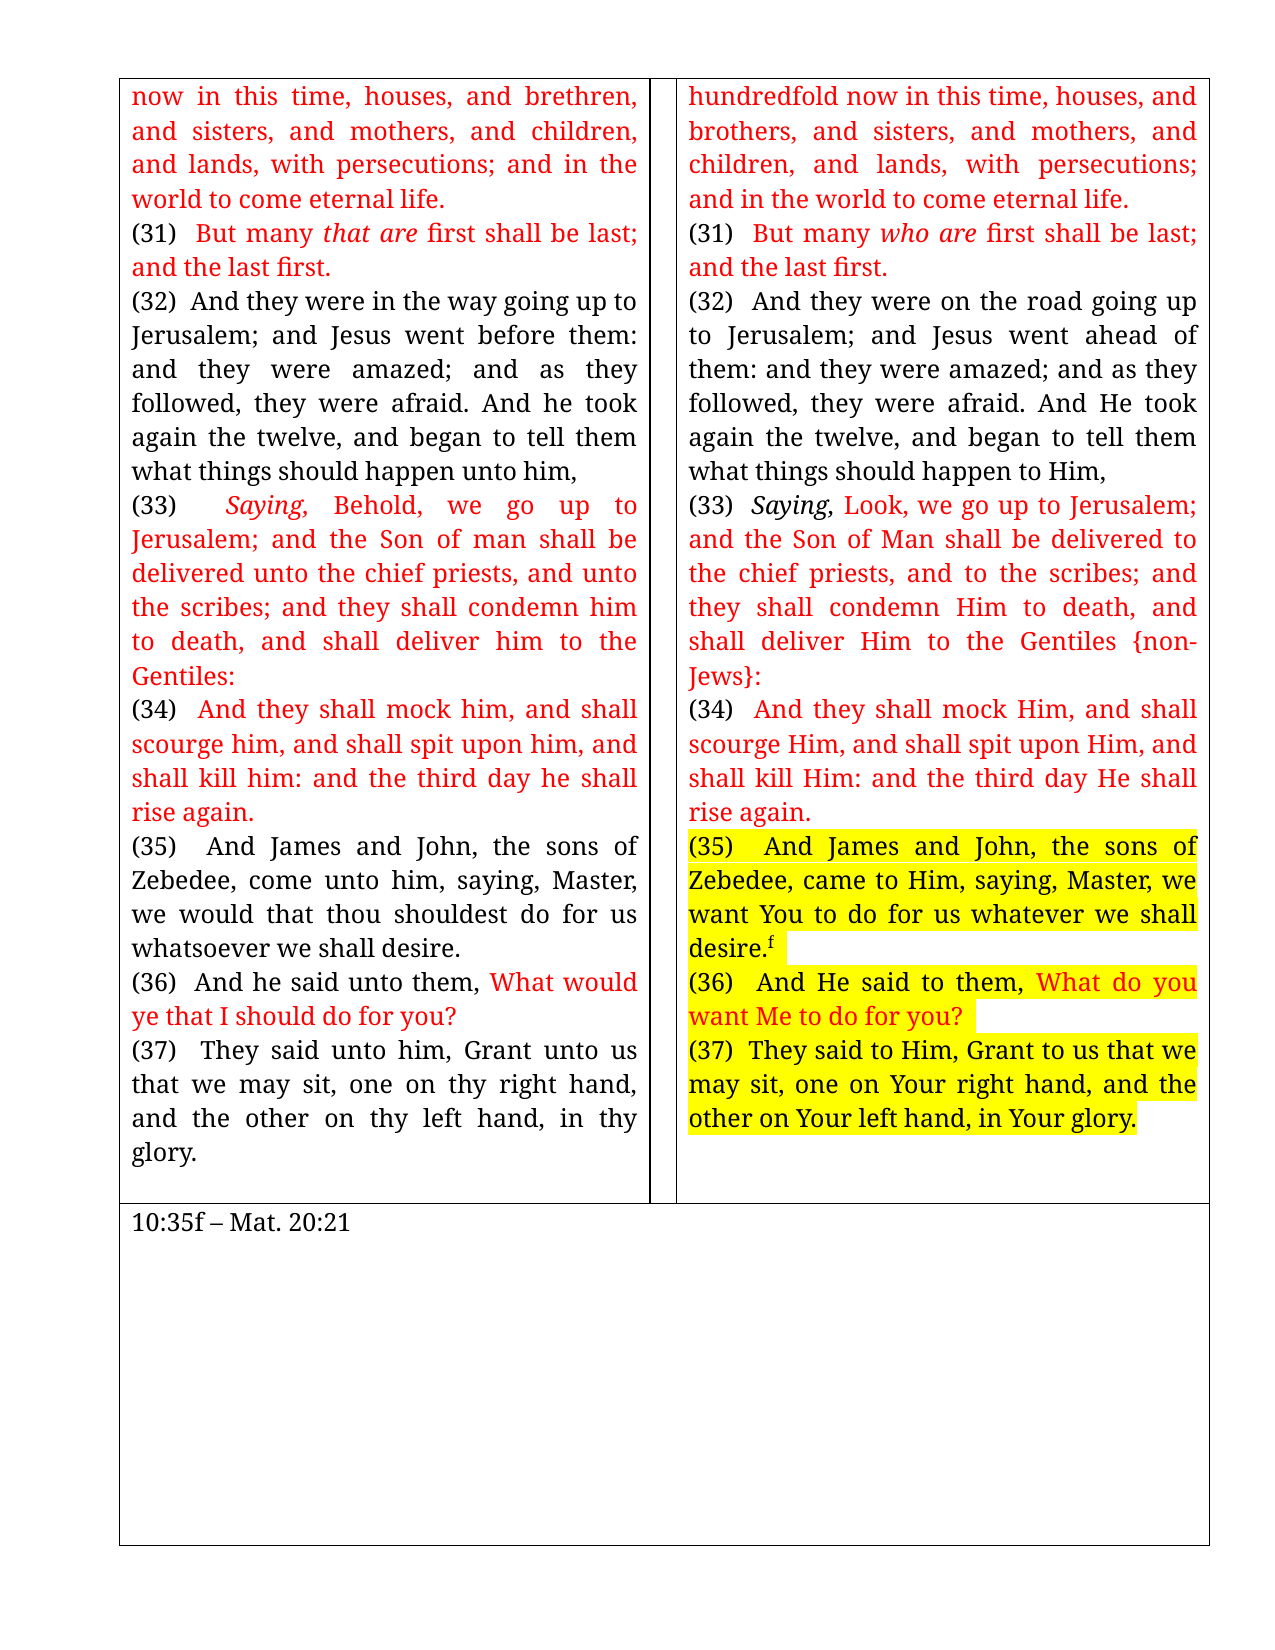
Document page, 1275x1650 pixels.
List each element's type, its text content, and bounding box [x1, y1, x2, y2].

table_cell [651, 79, 676, 1203]
table_cell now in this time, houses, and brethren, and sisters, and mothers, and children, and lands, with persecutions; and in the world to come eternal life. (31) But many that are first shall be last; and the last first. (32) And they were in the way going up to Jerusalem; and Jesus went before them: and they were amazed; and as they followed, they were afraid. And he took again the twelve, and began to tell them what things should happen unto him, (33) Saying, Behold, we go up to Jerusalem; and the Son of man shall be delivered unto the chief priests, and unto the scribes; and they shall condemn him to death, and shall deliver him to the Gentiles: (34) And they shall mock him, and shall scourge him, and shall spit upon him, and shall kill him: and the third day he shall rise again. (35) And James and John, the sons of Zebedee, come unto him, saying, Master, we would that thou shouldest do for us whatsoever we shall desire. (36) And he said unto them, What would ye that I should do for you? (37) They said unto him, Grant unto us that we may sit, one on thy right hand, and the other on thy left hand, in thy glory. [120, 79, 649, 1203]
table_cell hundredfold now in this time, houses, and brothers, and sisters, and mothers, and children, and lands, with persecutions; and in the world to come eternal life. (31) But many who are first shall be last; and the last first. (32) And they were on the road going up to Jerusalem; and Jesus went ahead of them: and they were amazed; and as they followed, they were afraid. And He took again the twelve, and began to tell them what things should happen to Him, (33) Saying, Look, we go up to Jerusalem; and the Son of Man shall be delivered to the chief priests, and to the scribes; and they shall condemn Him to death, and shall deliver Him to the Gentiles {non-Jews}: (34) And they shall mock Him, and shall scourge Him, and shall spit upon Him, and shall kill Him: and the third day He shall rise again. (35) And James and John, the sons of Zebedee, came to Him, saying, Master, we want You to do for us whatever we shall desire.f (36) And He said to them, What do you want Me to do for you? (37) They said to Him, Grant to us that we may sit, one on Your right hand, and the other on Your left hand, in Your glory. [677, 79, 1209, 1203]
table_cell 10:35f – Mat. 20:21 [120, 1204, 1209, 1545]
